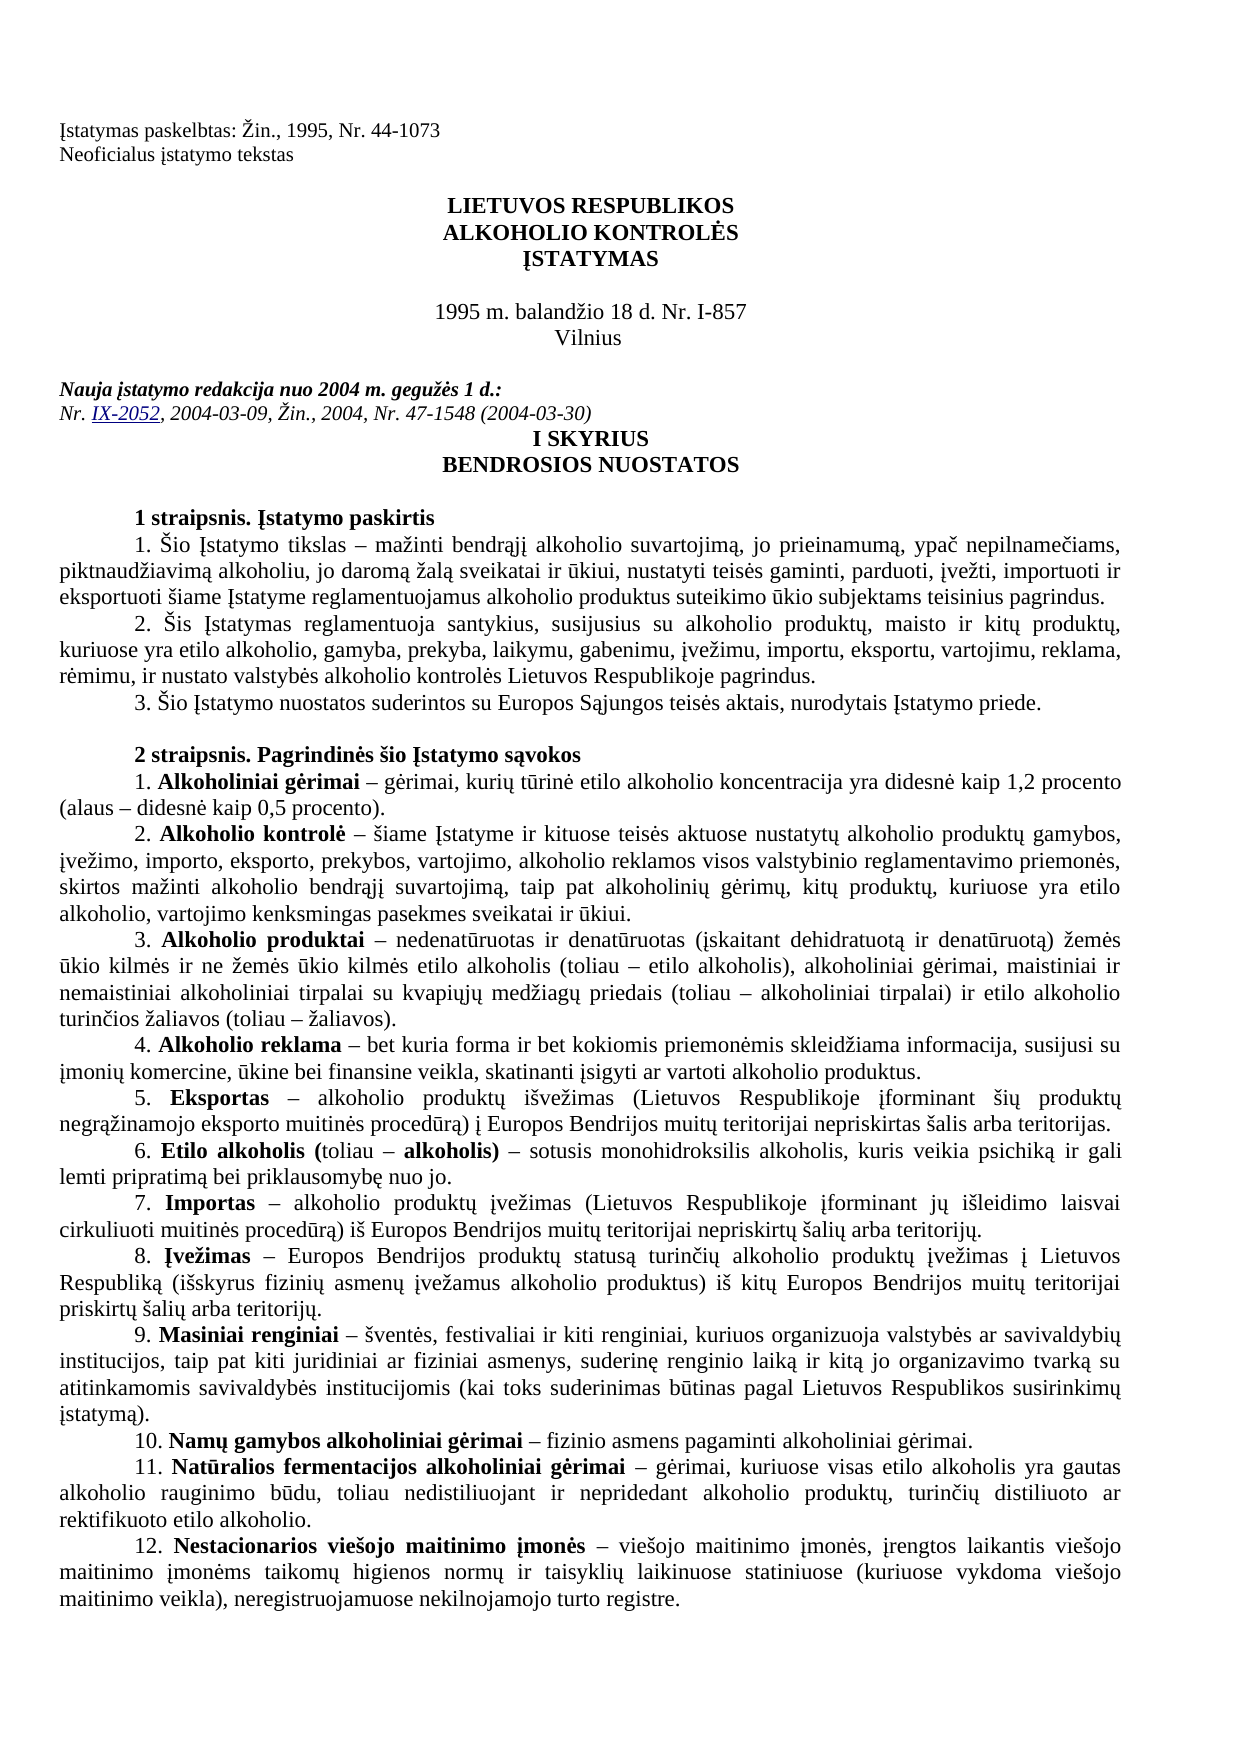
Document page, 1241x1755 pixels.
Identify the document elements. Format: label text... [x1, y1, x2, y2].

text Nr. IX-2052, 2004-03-09, Žin., 2004, Nr. 47-1548 (2004-03-30) [59, 401, 1122, 425]
text LIETUVOS RESPUBLIKOS [59, 193, 1122, 219]
text 2. Šis Įstatymas reglamentuoja santykius, susijusius su alkoholio produktų, maisto ir kitų produktų, kuriuose yra etilo alkoholio, gamyba, prekyba, laikymu, gabenimu, įvežimu, importu, eksportu, vartojimu, reklama, rėmimu, ir nustato valstybės alkoholio kontrolės Lietuvos Respublikoje pagrindus. [59, 610, 1122, 689]
subtitle BENDROSIOS NUOSTATOS [59, 452, 1122, 478]
text Nauja įstatymo redakcija nuo 2004 m. gegužės 1 d.: [59, 377, 1122, 401]
text 1. Alkoholiniai gėrimai – gėrimai, kurių tūrinė etilo alkoholio koncentracija yra didesnė kaip 1,2 procento (alaus – didesnė kaip 0,5 procento). [59, 768, 1122, 821]
text 1. Šio Įstatymo tikslas – mažinti bendrąjį alkoholio suvartojimą, jo prieinamumą, ypač nepilnamečiams, piktnaudžiavimą alkoholiu, jo daromą žalą sveikatai ir ūkiui, nustatyti teisės gaminti, parduoti, įvežti, importuoti ir eksportuoti šiame Įstatyme reglamentuojamus alkoholio produktus suteikimo ūkio subjektams teisinius pagrindus. [59, 531, 1122, 610]
text 3. Šio Įstatymo nuostatos suderintos su Europos Sąjungos teisės aktais, nurodytais Įstatymo priede. [59, 689, 1122, 715]
text 9. Masiniai renginiai – šventės, festivaliai ir kiti renginiai, kuriuos organizuoja valstybės ar savivaldybių institucijos, taip pat kiti juridiniai ar fiziniai asmenys, suderinę renginio laiką ir kitą jo organizavimo tvarką su atitinkamomis savivaldybės institucijomis (kai toks suderinimas būtinas pagal Lietuvos Respublikos susirinkimų įstatymą). [59, 1321, 1122, 1427]
text 3. Alkoholio produktai – nedenatūruotas ir denatūruotas (įskaitant dehidratuotą ir denatūruotą) žemės ūkio kilmės ir ne žemės ūkio kilmės etilo alkoholis (toliau – etilo alkoholis), alkoholiniai gėrimai, maistiniai ir nemaistiniai alkoholiniai tirpalai su kvapiųjų medžiagų priedais (toliau – alkoholiniai tirpalai) ir etilo alkoholio turinčios žaliavos (toliau – žaliavos). [59, 926, 1122, 1031]
text 1 straipsnis. Įstatymo paskirtis [59, 504, 1122, 531]
text 10. Namų gamybos alkoholiniai gėrimai – fizinio asmens pagaminti alkoholiniai gėrimai. [59, 1427, 1122, 1453]
text 4. Alkoholio reklama – bet kuria forma ir bet kokiomis priemonėmis skleidžiama informacija, susijusi su įmonių komercine, ūkine bei finansine veikla, skatinanti įsigyti ar vartoti alkoholio produktus. [59, 1031, 1122, 1084]
text Vilnius [59, 324, 1122, 351]
text 6. Etilo alkoholis (toliau – alkoholis) – sotusis monohidroksilis alkoholis, kuris veikia psichiką ir gali lemti pripratimą bei priklausomybę nuo jo. [59, 1137, 1122, 1189]
text 2 straipsnis. Pagrindinės šio Įstatymo sąvokos [59, 741, 1122, 768]
text 1995 m. balandžio 18 d. Nr. I-857 [59, 298, 1122, 324]
text 8. Įvežimas – Europos Bendrijos produktų statusą turinčių alkoholio produktų įvežimas į Lietuvos Respubliką (išskyrus fizinių asmenų įvežamus alkoholio produktus) iš kitų Europos Bendrijos muitų teritorijai priskirtų šalių arba teritorijų. [59, 1242, 1122, 1321]
text 11. Natūralios fermentacijos alkoholiniai gėrimai – gėrimai, kuriuose visas etilo alkoholis yra gautas alkoholio rauginimo būdu, toliau nedistiliuojant ir nepridedant alkoholio produktų, turinčių distiliuoto ar rektifikuoto etilo alkoholio. [59, 1453, 1122, 1532]
text ALKOHOLIO KONTROLĖS [59, 219, 1122, 245]
text ĮSTATYMAS [59, 245, 1122, 272]
text Neoficialus įstatymo tekstas [59, 142, 1122, 166]
text I SKYRIUS [59, 425, 1122, 452]
text 5. Eksportas – alkoholio produktų išvežimas (Lietuvos Respublikoje įforminant šių produktų negrąžinamojo eksporto muitinės procedūrą) į Europos Bendrijos muitų teritorijai nepriskirtas šalis arba teritorijas. [59, 1084, 1122, 1137]
text Įstatymas paskelbtas: Žin., 1995, Nr. 44-1073 [59, 118, 1122, 142]
text 12. Nestacionarios viešojo maitinimo įmonės – viešojo maitinimo įmonės, įrengtos laikantis viešojo maitinimo įmonėms taikomų higienos normų ir taisyklių laikinuose statiniuose (kuriuose vykdoma viešojo maitinimo veikla), neregistruojamuose nekilnojamojo turto registre. [59, 1532, 1122, 1611]
text 2. Alkoholio kontrolė – šiame Įstatyme ir kituose teisės aktuose nustatytų alkoholio produktų gamybos, įvežimo, importo, eksporto, prekybos, vartojimo, alkoholio reklamos visos valstybinio reglamentavimo priemonės, skirtos mažinti alkoholio bendrąjį suvartojimą, taip pat alkoholinių gėrimų, kitų produktų, kuriuose yra etilo alkoholio, vartojimo kenksmingas pasekmes sveikatai ir ūkiui. [59, 821, 1122, 926]
text 7. Importas – alkoholio produktų įvežimas (Lietuvos Respublikoje įforminant jų išleidimo laisvai cirkuliuoti muitinės procedūrą) iš Europos Bendrijos muitų teritorijai nepriskirtų šalių arba teritorijų. [59, 1189, 1122, 1242]
